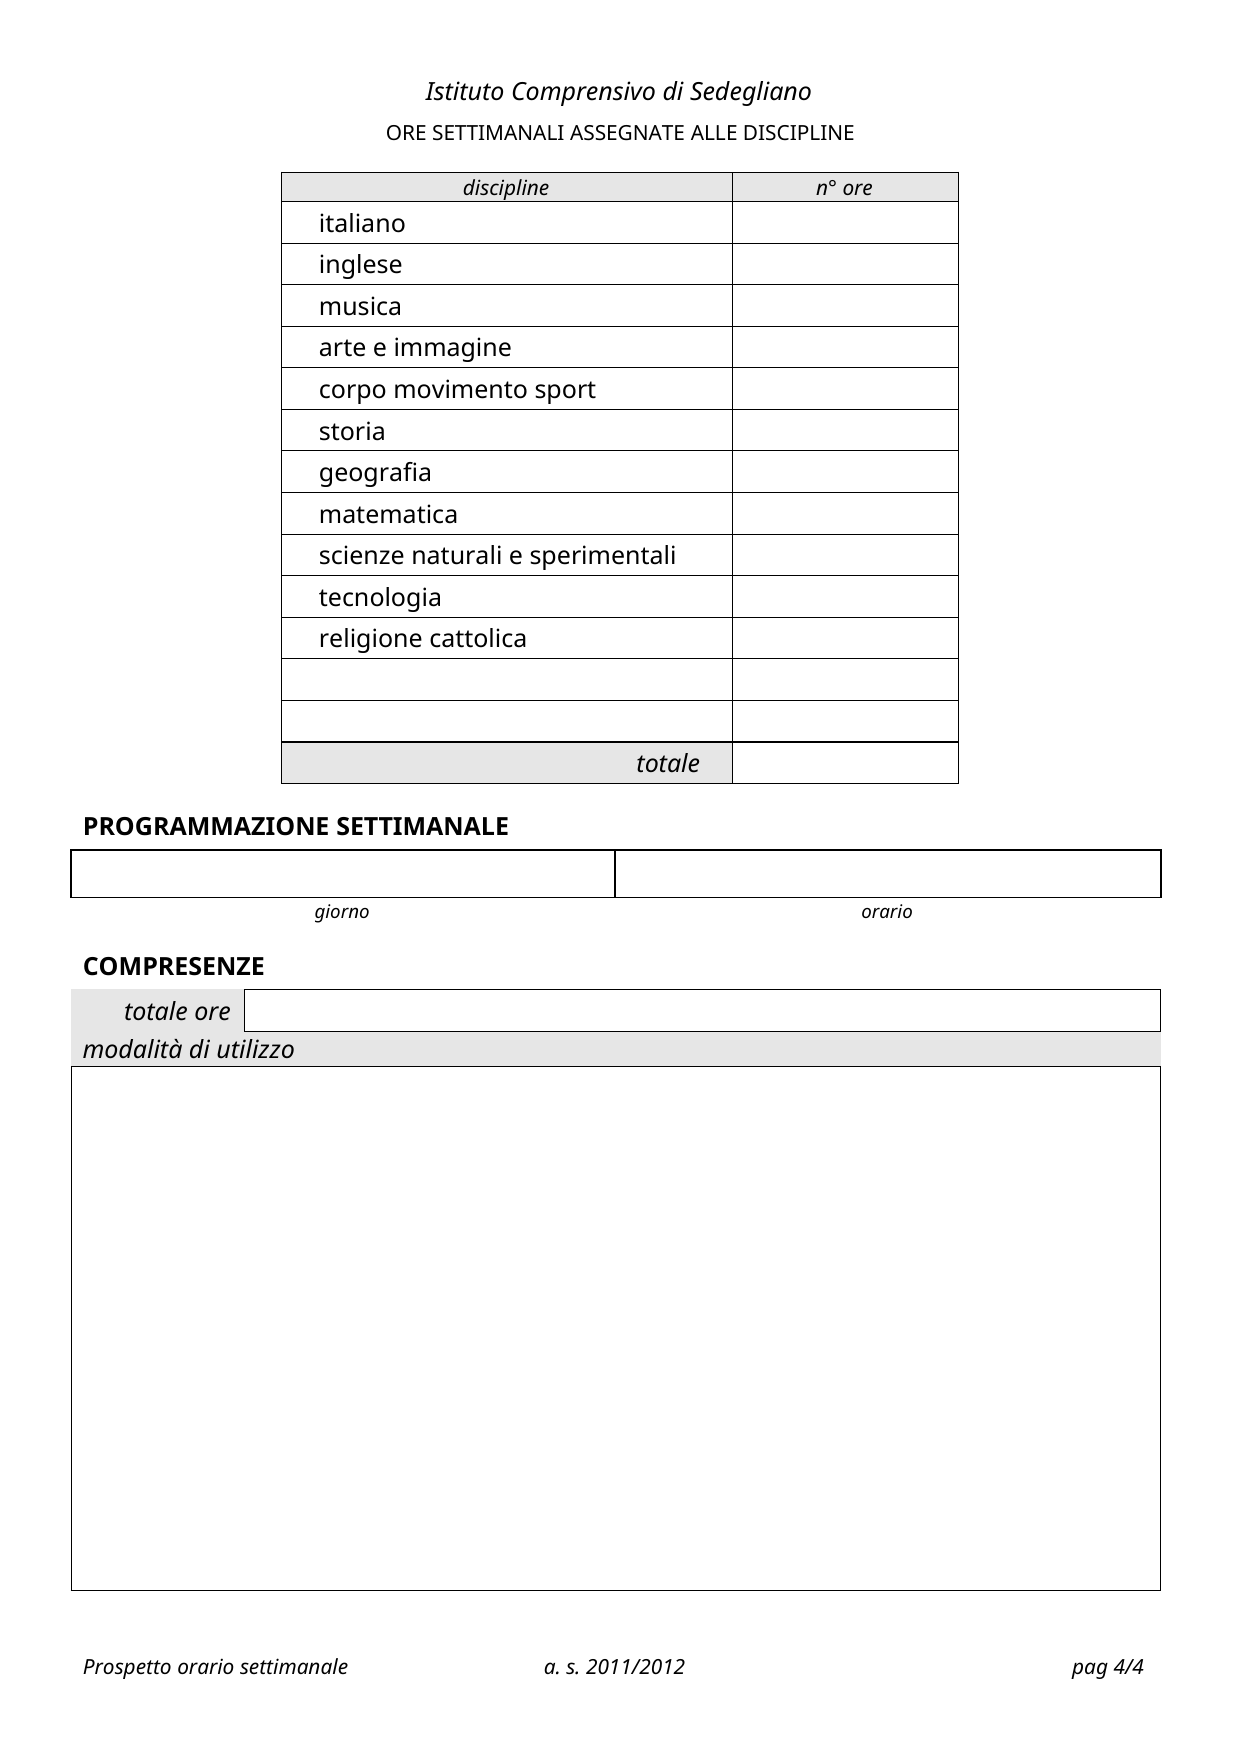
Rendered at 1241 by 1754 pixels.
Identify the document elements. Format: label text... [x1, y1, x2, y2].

table_cell geografia [282, 451, 732, 492]
table_cell corpo movimento sport [282, 368, 732, 409]
table_cell [733, 743, 958, 783]
table_cell [733, 659, 958, 700]
table_cell [733, 244, 958, 284]
table_cell [733, 576, 958, 617]
table_header [616, 851, 1160, 897]
text Ore settimanali assegnate alle discipline [83, 118, 1157, 147]
table_cell [72, 1067, 1160, 1590]
table_cell [733, 618, 958, 658]
table_cell giorno [71, 898, 615, 924]
table_header discipline [282, 173, 732, 201]
table_cell [282, 701, 732, 741]
text Programmazione settimanale [83, 809, 1157, 843]
table_cell matematica [282, 493, 732, 533]
table_header n° ore [733, 173, 958, 201]
table_cell scienze naturali e sperimentali [282, 535, 732, 575]
table_cell [733, 451, 958, 492]
table_cell storia [282, 410, 732, 450]
table_cell [733, 368, 958, 409]
table_cell [733, 493, 958, 533]
table_cell [282, 659, 732, 700]
table_cell religione cattolica [282, 618, 732, 658]
table_cell italiano [282, 202, 732, 243]
table_cell modalità di utilizzo [71, 1031, 1161, 1066]
table_cell arte e immagine [282, 327, 732, 367]
table_cell inglese [282, 244, 732, 284]
table_cell tecnologia [282, 576, 732, 617]
table_cell [733, 701, 958, 741]
table_cell [733, 285, 958, 326]
text Compresenze [83, 949, 1157, 983]
table_cell totale [282, 743, 732, 783]
table_cell [733, 410, 958, 450]
table_cell [733, 535, 958, 575]
table_cell [733, 327, 958, 367]
table_header totale ore [71, 989, 244, 1031]
table_header [72, 851, 614, 897]
table_header [245, 990, 1160, 1031]
table_cell orario [615, 898, 1161, 924]
table_cell [733, 202, 958, 243]
table_cell musica [282, 285, 732, 326]
